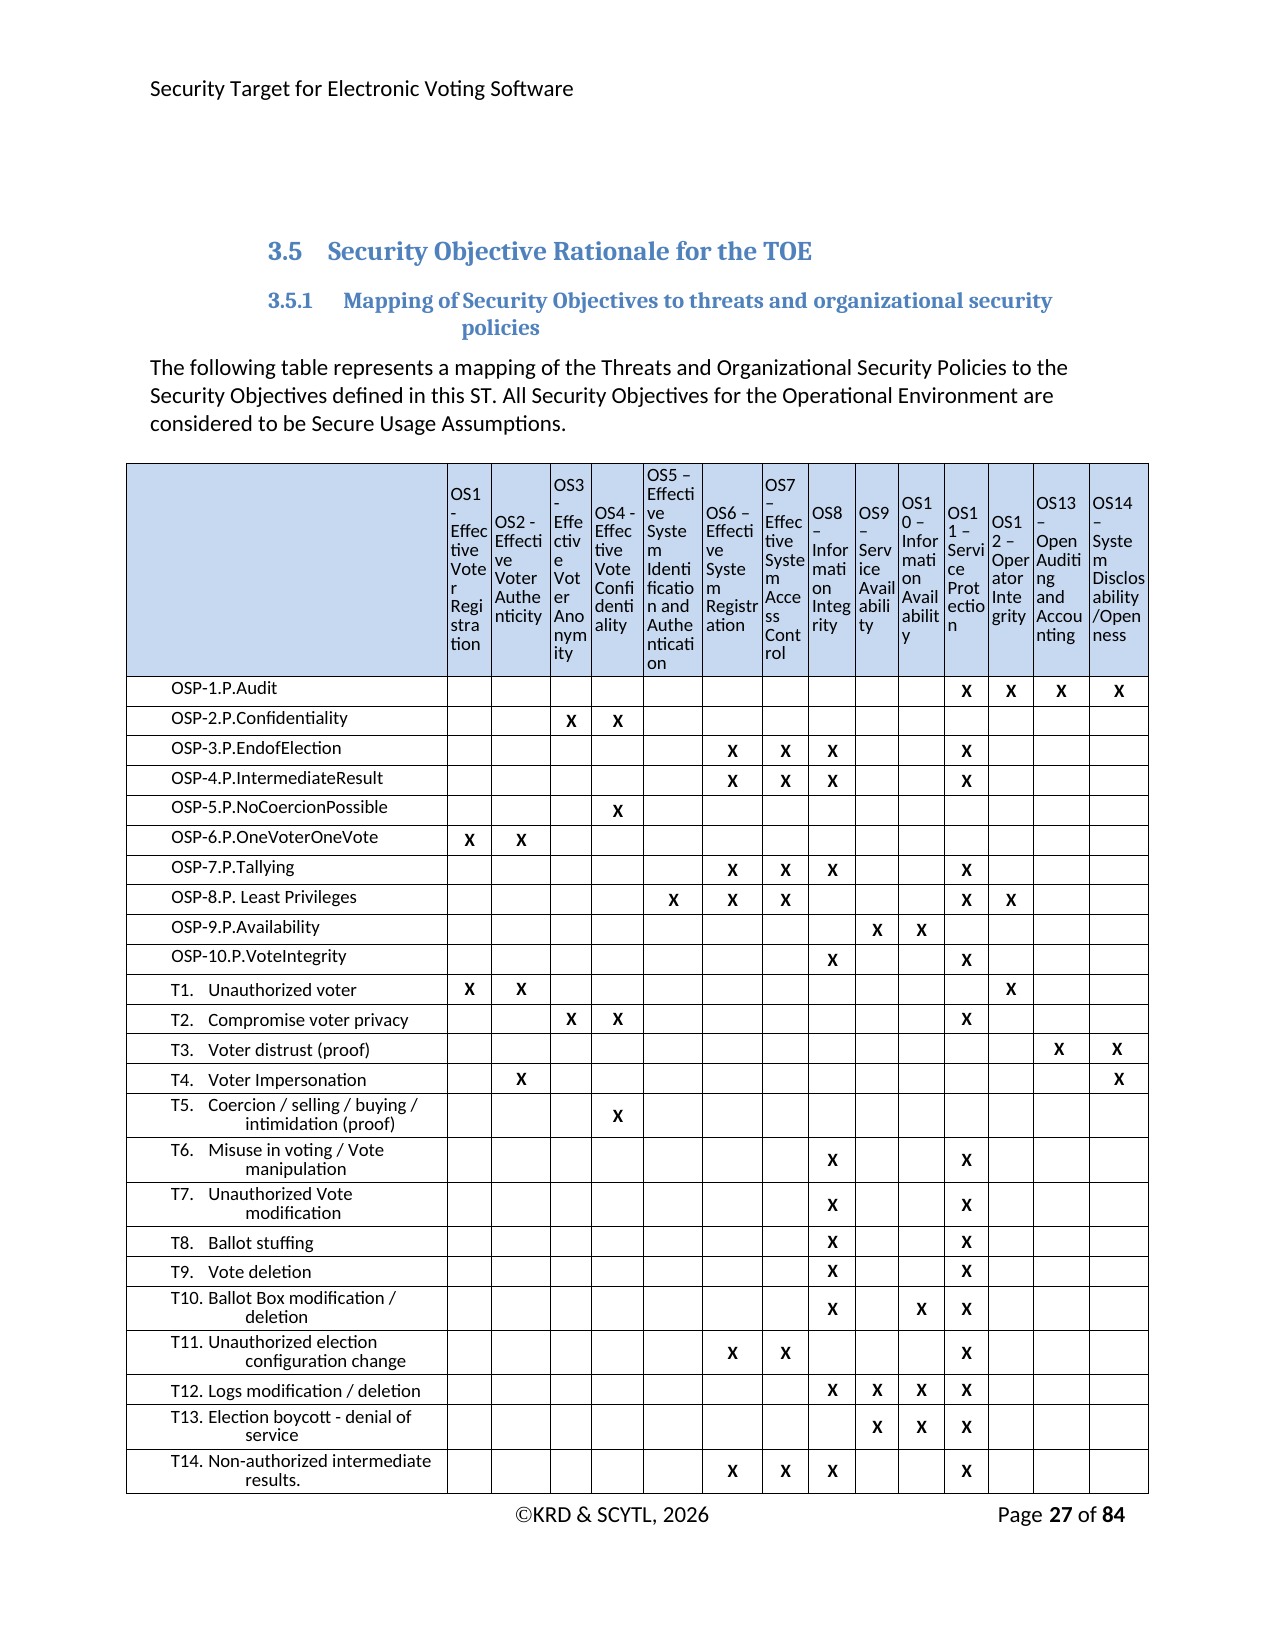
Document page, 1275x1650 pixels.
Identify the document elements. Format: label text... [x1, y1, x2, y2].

table_cell [644, 736, 702, 765]
table_cell [448, 1331, 491, 1374]
table_cell [1034, 975, 1089, 1003]
table_cell Logs modification / deletion [127, 1375, 447, 1404]
table_cell [1090, 766, 1148, 795]
table_cell [551, 1450, 591, 1493]
table_cell X [989, 677, 1033, 706]
table_cell P. Least Privileges [127, 885, 447, 914]
table_cell [644, 915, 702, 944]
table_cell [551, 945, 591, 974]
table_cell [644, 1064, 702, 1093]
table_cell X [945, 1450, 988, 1493]
table_cell [899, 1064, 944, 1093]
table_cell [492, 677, 550, 706]
table_cell [551, 915, 591, 944]
table_cell [644, 1005, 702, 1033]
table_cell [763, 945, 808, 974]
table_cell [856, 1183, 898, 1226]
table_cell P.Confidentiality [127, 707, 447, 735]
table_cell [989, 1331, 1033, 1374]
table_cell [448, 945, 491, 974]
table_cell X [945, 1005, 988, 1033]
table_cell [1090, 736, 1148, 765]
table_cell [644, 1257, 702, 1286]
table_cell [989, 1450, 1033, 1493]
table_cell [703, 796, 762, 825]
table_cell [551, 736, 591, 765]
table_cell Compromise voter privacy [127, 1005, 447, 1033]
table_header OS11 – Service Protection [945, 464, 988, 676]
table_cell [703, 826, 762, 854]
table_cell [592, 1034, 643, 1063]
table_cell [551, 1034, 591, 1063]
table_cell [763, 1287, 808, 1330]
table_cell [1034, 856, 1089, 884]
table_header OS4 - Effective Vote Confidentiality [592, 464, 643, 676]
table_cell [809, 885, 855, 914]
table_cell [551, 856, 591, 884]
table_cell [703, 1257, 762, 1286]
table_cell [551, 1227, 591, 1256]
table_cell [1034, 826, 1089, 854]
table_cell X [809, 736, 855, 765]
table_cell [989, 707, 1033, 735]
table_cell [809, 1405, 855, 1448]
table_cell [899, 1450, 944, 1493]
table_cell [492, 915, 550, 944]
table_cell [1090, 885, 1148, 914]
table_cell [492, 1138, 550, 1182]
table_cell [644, 707, 702, 735]
table_cell [899, 1257, 944, 1286]
table_cell [644, 1034, 702, 1063]
table_cell [945, 826, 988, 854]
table_cell [448, 736, 491, 765]
table_cell X [809, 1375, 855, 1404]
table_cell [809, 915, 855, 944]
table_cell [448, 677, 491, 706]
table_cell [899, 945, 944, 974]
table_cell [899, 1094, 944, 1137]
table_cell [899, 766, 944, 795]
table_cell X [809, 1450, 855, 1493]
table_cell X [945, 856, 988, 884]
table_cell [592, 677, 643, 706]
table_cell [1034, 915, 1089, 944]
table_cell [945, 1034, 988, 1063]
table_cell [492, 1375, 550, 1404]
table_cell [551, 1138, 591, 1182]
table_cell X [945, 1227, 988, 1256]
table_header OS13 – Open Auditing and Accounting [1034, 464, 1089, 676]
table_cell [1034, 885, 1089, 914]
table_cell [1090, 1005, 1148, 1033]
table_cell [763, 1183, 808, 1226]
table_cell X [989, 885, 1033, 914]
table_cell [1090, 707, 1148, 735]
table_cell X [945, 1257, 988, 1286]
table_cell [448, 1405, 491, 1448]
table_cell [945, 915, 988, 944]
table_cell [448, 1094, 491, 1137]
table_cell [703, 1375, 762, 1404]
table_cell [1090, 945, 1148, 974]
table_cell [644, 1287, 702, 1330]
table_cell [551, 1375, 591, 1404]
table_cell [763, 1094, 808, 1137]
table_cell X [856, 1375, 898, 1404]
table_cell X [763, 885, 808, 914]
table_cell X [551, 1005, 591, 1033]
table_cell [989, 826, 1033, 854]
table_cell [1034, 945, 1089, 974]
table_cell [899, 1005, 944, 1033]
table_cell [989, 796, 1033, 825]
table_cell [492, 856, 550, 884]
table_header OS14 – System Disclosability/Openness [1090, 464, 1148, 676]
table_cell Coercion / selling / buying / intimidation (proof) [127, 1094, 447, 1137]
table_cell [448, 1183, 491, 1226]
table_cell [899, 1331, 944, 1374]
table_cell [448, 1375, 491, 1404]
table_cell Unauthorized voter [127, 975, 447, 1003]
table_cell [856, 677, 898, 706]
table_cell [592, 1450, 643, 1493]
table_cell X [945, 766, 988, 795]
table_cell [644, 975, 702, 1003]
table_cell [1034, 1450, 1089, 1493]
table_cell [492, 885, 550, 914]
table_cell X [1034, 1034, 1089, 1063]
table_cell [856, 885, 898, 914]
table_cell [551, 1183, 591, 1226]
table_cell [1090, 1183, 1148, 1226]
table_cell [856, 1257, 898, 1286]
table_header OS3 - Effective Voter Anonymity [551, 464, 591, 676]
table_cell [763, 677, 808, 706]
table_cell X [763, 736, 808, 765]
table_cell [856, 1094, 898, 1137]
table_cell X [763, 1450, 808, 1493]
table_cell [856, 1005, 898, 1033]
table_cell [989, 1287, 1033, 1330]
table_cell [856, 1138, 898, 1182]
table_cell [989, 1257, 1033, 1286]
table_cell Misuse in voting / Vote manipulation [127, 1138, 447, 1182]
table_cell [1034, 1005, 1089, 1033]
table_cell [592, 1287, 643, 1330]
table_cell X [1090, 1034, 1148, 1063]
table_cell [856, 707, 898, 735]
table_cell [945, 707, 988, 735]
table_cell [592, 945, 643, 974]
table_cell [763, 707, 808, 735]
table_cell [448, 915, 491, 944]
table_cell [644, 796, 702, 825]
table_cell X [809, 1257, 855, 1286]
table_cell [703, 1094, 762, 1137]
table_cell [448, 856, 491, 884]
table_cell [899, 1034, 944, 1063]
table_cell [989, 856, 1033, 884]
table_cell P.NoCoercionPossible [127, 796, 447, 825]
table_cell X [763, 856, 808, 884]
table_cell [989, 1227, 1033, 1256]
table_cell [989, 1094, 1033, 1137]
table_cell X [809, 1138, 855, 1182]
table_cell P.IntermediateResult [127, 766, 447, 795]
table_cell [809, 707, 855, 735]
table_cell [703, 975, 762, 1003]
table_cell [899, 677, 944, 706]
table_cell X [703, 766, 762, 795]
table_cell [448, 1257, 491, 1286]
table_header OS6 – Effective System Registration [703, 464, 762, 676]
table_cell [899, 1183, 944, 1226]
table_cell [1034, 1138, 1089, 1182]
table_cell X [551, 707, 591, 735]
table_cell [644, 1227, 702, 1256]
table_cell [492, 1287, 550, 1330]
table_cell [644, 1183, 702, 1226]
table_cell [644, 1450, 702, 1493]
table_cell [592, 1257, 643, 1286]
table_cell [592, 1138, 643, 1182]
table_cell [703, 915, 762, 944]
table_cell [763, 1405, 808, 1448]
table_cell X [899, 1375, 944, 1404]
table_cell [945, 975, 988, 1003]
table_cell [989, 1405, 1033, 1448]
table_cell [703, 707, 762, 735]
table_cell [492, 945, 550, 974]
table_cell X [945, 677, 988, 706]
table_cell X [644, 885, 702, 914]
table_cell [856, 975, 898, 1003]
table_cell [856, 1064, 898, 1093]
table_cell [989, 1375, 1033, 1404]
table_cell [856, 766, 898, 795]
table_cell X [809, 766, 855, 795]
table_cell [763, 975, 808, 1003]
table_cell X [492, 975, 550, 1003]
table_cell [492, 1405, 550, 1448]
table_cell P.VoteIntegrity [127, 945, 447, 974]
table_cell P.OneVoterOneVote [127, 826, 447, 854]
table_cell [989, 1183, 1033, 1226]
table_cell [1090, 1138, 1148, 1182]
table_cell [899, 736, 944, 765]
table_header OS7 – Effective System Access Control [763, 464, 808, 676]
table_cell [492, 1183, 550, 1226]
table_cell X [809, 856, 855, 884]
table_cell [1090, 826, 1148, 854]
table_cell [644, 856, 702, 884]
table_cell [989, 1064, 1033, 1093]
table_cell X [809, 1183, 855, 1226]
table_cell Ballot Box modification / deletion [127, 1287, 447, 1330]
table_cell P.Audit [127, 677, 447, 706]
table_cell [856, 1450, 898, 1493]
table_cell [592, 1405, 643, 1448]
table_cell Ballot stuffing [127, 1227, 447, 1256]
table_cell X [945, 1138, 988, 1182]
table_cell [448, 1138, 491, 1182]
table_cell X [592, 1005, 643, 1033]
table_cell Unauthorized Vote modification [127, 1183, 447, 1226]
table_cell X [945, 1183, 988, 1226]
table_cell [592, 766, 643, 795]
table_cell [448, 766, 491, 795]
table_cell [989, 1005, 1033, 1033]
table_cell [492, 736, 550, 765]
table_header OS2 - Effective Voter Authenticity [492, 464, 550, 676]
table_cell X [1034, 677, 1089, 706]
table_cell [809, 1034, 855, 1063]
table_cell [551, 885, 591, 914]
table_cell [703, 1183, 762, 1226]
table_cell [551, 1094, 591, 1137]
table_cell [809, 975, 855, 1003]
table_cell [448, 1064, 491, 1093]
table_cell X [989, 975, 1033, 1003]
table_cell [644, 1138, 702, 1182]
table_cell [1034, 1257, 1089, 1286]
table_cell P.EndofElection [127, 736, 447, 765]
table_cell [1090, 1094, 1148, 1137]
table_cell [1090, 915, 1148, 944]
table_cell [592, 736, 643, 765]
table_cell X [592, 796, 643, 825]
table_cell [492, 1227, 550, 1256]
table_cell X [1090, 1064, 1148, 1093]
table_cell [763, 796, 808, 825]
table_cell X [1090, 677, 1148, 706]
table_cell [644, 1405, 702, 1448]
table_cell [763, 1034, 808, 1063]
table_cell X [809, 1287, 855, 1330]
table_cell [1090, 1227, 1148, 1256]
table_cell X [856, 915, 898, 944]
table_cell [703, 945, 762, 974]
table_cell [989, 1138, 1033, 1182]
table_cell X [492, 1064, 550, 1093]
table_cell [809, 1331, 855, 1374]
table_cell [899, 707, 944, 735]
table_cell [492, 1005, 550, 1033]
table_cell X [448, 975, 491, 1003]
table_cell [856, 1287, 898, 1330]
table_cell [703, 1405, 762, 1448]
table_cell [809, 1005, 855, 1033]
table_cell [763, 826, 808, 854]
table_cell [809, 677, 855, 706]
table_cell [551, 796, 591, 825]
table_cell [448, 707, 491, 735]
table_cell [763, 915, 808, 944]
table_header OS8 – Information Integrity [809, 464, 855, 676]
table_cell [763, 1257, 808, 1286]
table_cell [899, 885, 944, 914]
table_cell [1090, 1450, 1148, 1493]
table_cell [1034, 707, 1089, 735]
table_cell X [592, 1094, 643, 1137]
table_cell [644, 1375, 702, 1404]
table_cell Vote deletion [127, 1257, 447, 1286]
table_cell [551, 766, 591, 795]
subtitle Mapping of Security Objectives to threats and organizational security policies [268, 288, 1125, 341]
table_cell [763, 1375, 808, 1404]
table_cell [1034, 736, 1089, 765]
table_cell [1090, 1287, 1148, 1330]
table_cell [592, 975, 643, 1003]
table_cell [1090, 1405, 1148, 1448]
table_cell X [492, 826, 550, 854]
table_cell [856, 1227, 898, 1256]
table_cell X [809, 1227, 855, 1256]
table_cell [1034, 1287, 1089, 1330]
table_cell [448, 796, 491, 825]
table_cell [551, 1257, 591, 1286]
table_cell [856, 1331, 898, 1374]
table_cell [945, 1094, 988, 1137]
table_cell X [703, 885, 762, 914]
table_cell [763, 1138, 808, 1182]
table_cell X [945, 736, 988, 765]
table_cell X [703, 856, 762, 884]
table_cell [644, 1331, 702, 1374]
table_cell X [703, 1331, 762, 1374]
table_cell [592, 856, 643, 884]
table_cell [945, 1064, 988, 1093]
table_cell [492, 1257, 550, 1286]
table_cell [1090, 1375, 1148, 1404]
table_cell X [809, 945, 855, 974]
table_cell [1090, 1257, 1148, 1286]
table_cell [644, 766, 702, 795]
table_cell [551, 975, 591, 1003]
table_cell X [945, 1375, 988, 1404]
table_cell [551, 1287, 591, 1330]
table_cell [763, 1064, 808, 1093]
table_cell X [763, 766, 808, 795]
table_cell X [899, 915, 944, 944]
table_cell [763, 1227, 808, 1256]
table_cell [592, 915, 643, 944]
table_cell [703, 677, 762, 706]
table_cell X [592, 707, 643, 735]
table_cell [1034, 1227, 1089, 1256]
table_cell [703, 1064, 762, 1093]
table_cell [551, 826, 591, 854]
table_cell [448, 1450, 491, 1493]
table_cell [1034, 1183, 1089, 1226]
table_cell [492, 1094, 550, 1137]
table_cell [592, 1064, 643, 1093]
table_header OS5 – Effective System Identification and Authentication [644, 464, 702, 676]
table_cell [899, 1138, 944, 1182]
table_cell [1090, 796, 1148, 825]
table_cell [551, 1405, 591, 1448]
table_cell [592, 885, 643, 914]
table_cell Election boycott - denial of service [127, 1405, 447, 1448]
table_cell [448, 885, 491, 914]
table_cell X [448, 826, 491, 854]
table_cell [592, 1227, 643, 1256]
table_cell [492, 707, 550, 735]
table_cell X [945, 1287, 988, 1330]
table_cell [1034, 1405, 1089, 1448]
table_cell [492, 796, 550, 825]
table_cell [809, 1064, 855, 1093]
table_header [127, 464, 447, 676]
table_cell [1034, 1064, 1089, 1093]
table_cell [592, 826, 643, 854]
table_cell [809, 796, 855, 825]
table_cell [856, 796, 898, 825]
table_cell [945, 796, 988, 825]
table_cell [551, 1064, 591, 1093]
table_cell X [945, 1405, 988, 1448]
table_cell [763, 1005, 808, 1033]
table_cell [448, 1005, 491, 1033]
table_cell [644, 945, 702, 974]
table_cell [703, 1034, 762, 1063]
table_cell X [703, 736, 762, 765]
table_cell [703, 1227, 762, 1256]
table_cell [703, 1138, 762, 1182]
table_cell [448, 1227, 491, 1256]
table_cell [856, 1034, 898, 1063]
table_cell [989, 736, 1033, 765]
table_cell P.Tallying [127, 856, 447, 884]
table_cell [899, 796, 944, 825]
table_cell [809, 826, 855, 854]
table_cell [1090, 1331, 1148, 1374]
table_cell [899, 826, 944, 854]
table_cell [448, 1287, 491, 1330]
table_cell [1034, 796, 1089, 825]
table_cell [492, 1331, 550, 1374]
table_cell [644, 677, 702, 706]
table_cell [592, 1331, 643, 1374]
text The following table represents a mapping of the Threats and Organizational Security Policies to the Security Objectives defined in this ST. All Security Objectives for the Operational Environment are considered to be Secure Usage Assumptions. [150, 353, 1125, 438]
table_cell Unauthorized election configuration change [127, 1331, 447, 1374]
table_cell [856, 856, 898, 884]
table_cell [1090, 975, 1148, 1003]
table_cell [644, 1094, 702, 1137]
table_cell [703, 1005, 762, 1033]
table_cell [1034, 1094, 1089, 1137]
table_cell Voter Impersonation [127, 1064, 447, 1093]
table_cell [492, 1034, 550, 1063]
table_cell X [899, 1405, 944, 1448]
table_cell X [899, 1287, 944, 1330]
table_cell [448, 1034, 491, 1063]
table_cell [989, 766, 1033, 795]
table_cell X [945, 1331, 988, 1374]
table_cell P.Availability [127, 915, 447, 944]
table_cell [492, 766, 550, 795]
table_cell [856, 945, 898, 974]
table_cell [551, 677, 591, 706]
table_cell [809, 1094, 855, 1137]
table_cell [899, 975, 944, 1003]
table_header OS10 – Information Availability [899, 464, 944, 676]
table_cell Voter distrust (proof) [127, 1034, 447, 1063]
table_cell X [945, 885, 988, 914]
table_cell [989, 945, 1033, 974]
table_cell [899, 1227, 944, 1256]
table_cell [856, 826, 898, 854]
table_cell [703, 1287, 762, 1330]
table_cell [1034, 1375, 1089, 1404]
table_cell X [763, 1331, 808, 1374]
table_cell Non-authorized intermediate results. [127, 1450, 447, 1493]
table_header OS1 - Effective Voter Registration [448, 464, 491, 676]
table_cell [592, 1375, 643, 1404]
table_cell [644, 826, 702, 854]
table_cell [1034, 766, 1089, 795]
table_header OS9 – Service Availability [856, 464, 898, 676]
table_cell [592, 1183, 643, 1226]
table_cell [492, 1450, 550, 1493]
table_cell [1034, 1331, 1089, 1374]
table_cell [856, 736, 898, 765]
table_cell [989, 915, 1033, 944]
table_cell [899, 856, 944, 884]
table_cell [551, 1331, 591, 1374]
table_cell X [703, 1450, 762, 1493]
table_cell [1090, 856, 1148, 884]
table_cell X [945, 945, 988, 974]
table_header OS12 – Operator Integrity [989, 464, 1033, 676]
table_cell X [856, 1405, 898, 1448]
subtitle Security Objective Rationale for the TOE [268, 236, 1125, 267]
table_cell [989, 1034, 1033, 1063]
